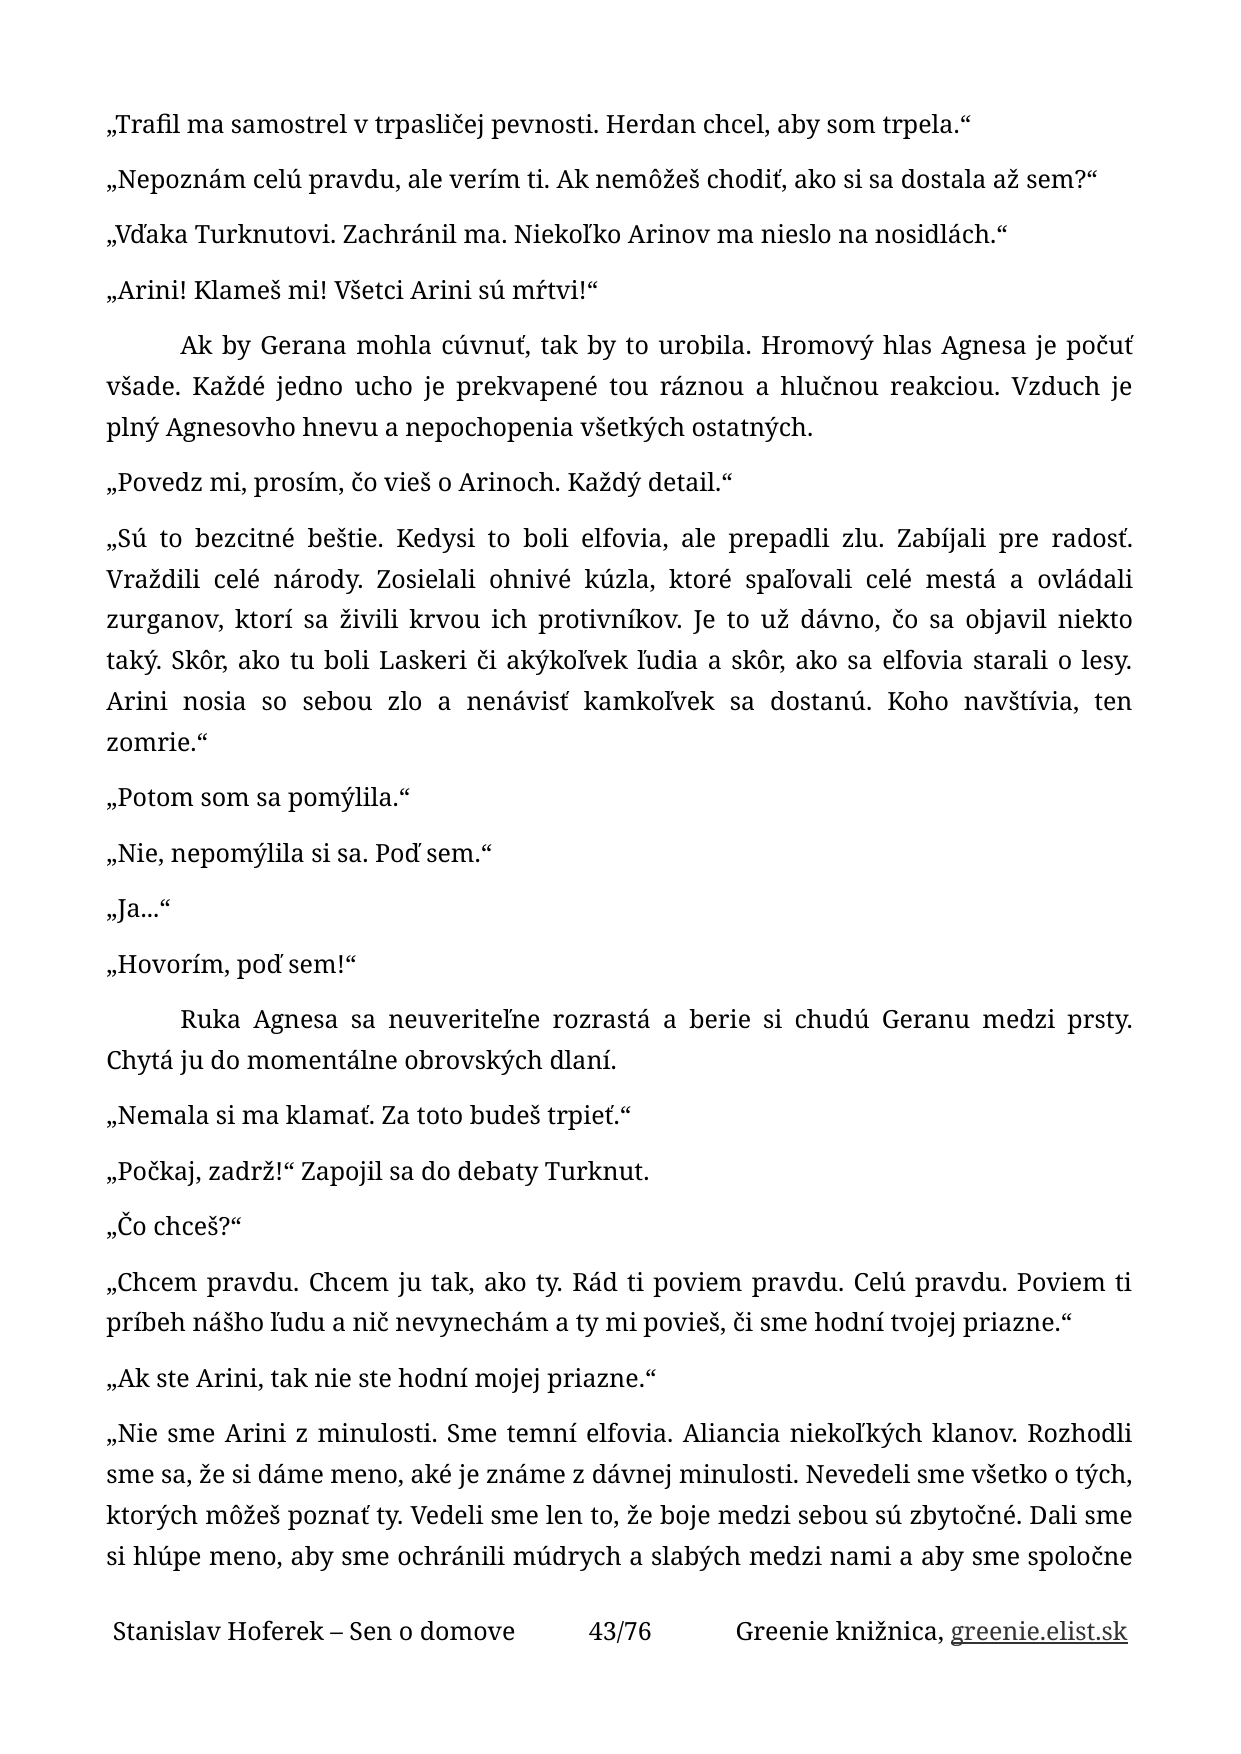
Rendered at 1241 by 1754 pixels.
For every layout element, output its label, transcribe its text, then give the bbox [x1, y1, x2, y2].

text Ak by Gerana mohla cúvnuť, tak by to urobila. Hromový hlas Agnesa je počuť všade. Každé jedno ucho je prekvapené tou ráznou a hlučnou reakciou. Vzduch je plný Agnesovho hnevu a nepochopenia všetkých ostatných. [106, 328, 1134, 444]
text „Sú to bezcitné beštie. Kedysi to boli elfovia, ale prepadli zlu. Zabíjali pre radosť. Vraždili celé národy. Zosielali ohnivé kúzla, ktoré spaľovali celé mestá a ovládali zurganov, ktorí sa živili krvou ich protivníkov. Je to už dávno, čo sa objavil niekto taký. Skôr, ako tu boli Laskeri či akýkoľvek ľudia a skôr, ako sa elfovia starali o lesy. Arini nosia so sebou zlo a nenávisť kamkoľvek sa dostanú. Koho navštívia, ten zomrie.“ [106, 520, 1134, 759]
text „Arini! Klameš mi! Všetci Arini sú mŕtvi!“ [106, 272, 1134, 307]
text „Čo chceš?“ [106, 1209, 1134, 1243]
text „Nie, nepomýlila si sa. Poď sem.“ [106, 835, 1134, 869]
text „Ak ste Arini, tak nie ste hodní mojej priazne.“ [106, 1360, 1134, 1394]
text „Nie sme Arini z minulosti. Sme temní elfovia. Aliancia niekoľkých klanov. Rozhodli sme sa, že si dáme meno, aké je známe z dávnej minulosti. Nevedeli sme všetko o tých, ktorých môžeš poznať ty. Vedeli sme len to, že boje medzi sebou sú zbytočné. Dali sme si hlúpe meno, aby sme ochránili múdrych a slabých medzi nami a aby sme spoločne [106, 1416, 1134, 1572]
text „Nemala si ma klamať. Za toto budeš trpieť.“ [106, 1098, 1134, 1132]
text „Povedz mi, prosím, čo vieš o Arinoch. Každý detail.“ [106, 465, 1134, 499]
text „Potom som sa pomýlila.“ [106, 780, 1134, 814]
text „Ja...“ [106, 891, 1134, 925]
text „Trafil ma samostrel v trpasličej pevnosti. Herdan chcel, aby som trpela.“ [106, 106, 1134, 140]
text „Hovorím, poď sem!“ [106, 946, 1134, 980]
text „Nepoznám celú pravdu, ale verím ti. Ak nemôžeš chodiť, ako si sa dostala až sem?“ [106, 162, 1134, 196]
text „Vďaka Turknutovi. Zachránil ma. Niekoľko Arinov ma nieslo na nosidlách.“ [106, 217, 1134, 251]
text „Chcem pravdu. Chcem ju tak, ako ty. Rád ti poviem pravdu. Celú pravdu. Poviem ti príbeh nášho ľudu a nič nevynechám a ty mi povieš, či sme hodní tvojej priazne.“ [106, 1264, 1134, 1339]
text „Počkaj, zadrž!“ Zapojil sa do debaty Turknut. [106, 1153, 1134, 1187]
text Ruka Agnesa sa neuveriteľne rozrastá a berie si chudú Geranu medzi prsty. Chytá ju do momentálne obrovských dlaní. [106, 1002, 1134, 1077]
